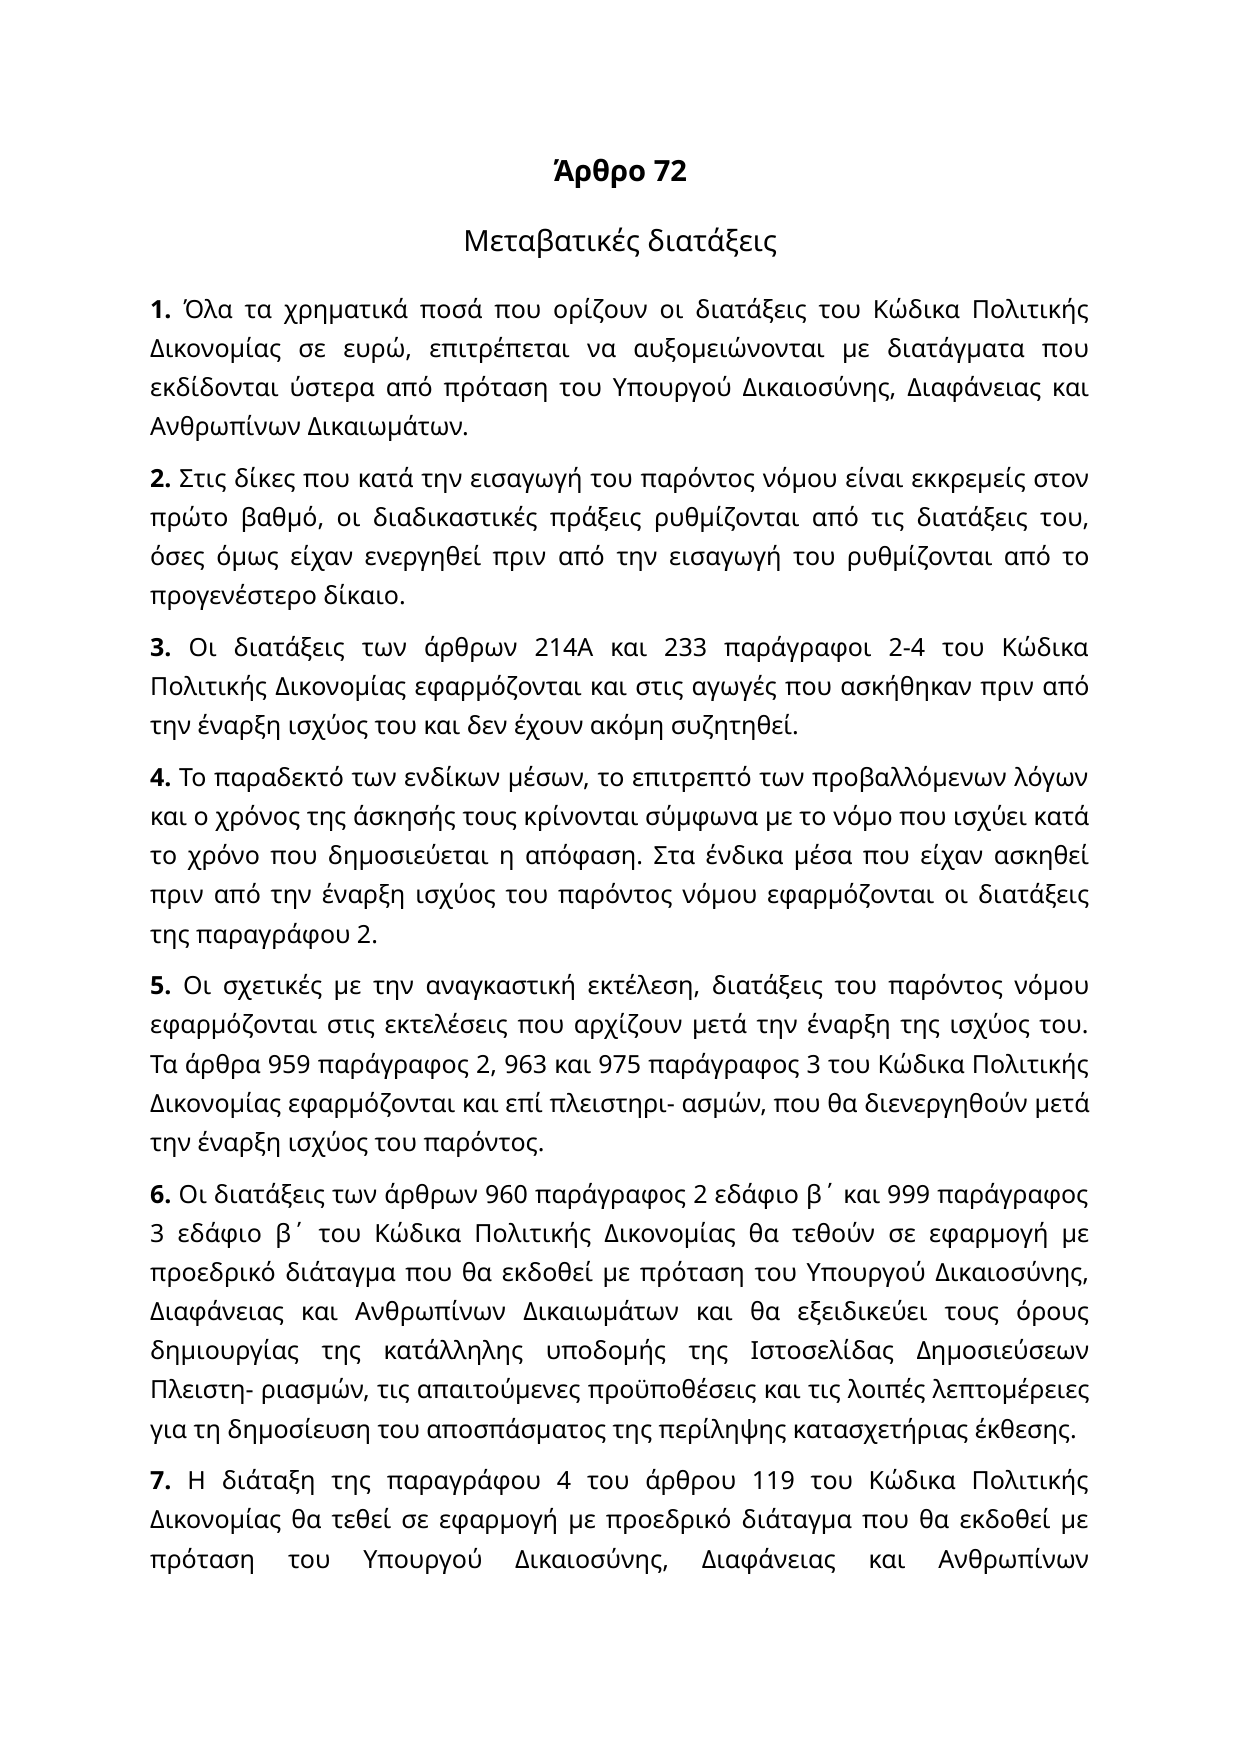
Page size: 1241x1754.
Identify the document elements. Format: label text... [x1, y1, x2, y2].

text 1. Όλα τα χρηματικά ποσά που ορίζουν οι διατάξεις του Κώδικα Πολιτικής Δικονομίας σε ευρώ, επιτρέπεται να αυξομειώνονται με διατάγματα που εκδίδονται ύστερα από πρόταση του Υπουργού Δικαιοσύνης, Διαφάνειας και Ανθρωπίνων Δικαιωμάτων. [150, 291, 1090, 443]
text 7. Η διάταξη της παραγράφου 4 του άρθρου 119 του Κώδικα Πολιτικής Δικονομίας θα τεθεί σε εφαρμογή με προεδρικό διάταγμα που θα εκδοθεί με πρόταση του Υπουργού Δικαιοσύνης, Διαφάνειας και Ανθρωπίνων [150, 1463, 1090, 1575]
text 3. Οι διατάξεις των άρθρων 214Α και 233 παράγραφοι 2-4 του Κώδικα Πολιτικής Δικονομίας εφαρμόζονται και στις αγωγές που ασκήθηκαν πριν από την έναρξη ισχύος του και δεν έχουν ακόμη συζητηθεί. [150, 629, 1090, 742]
subtitle Άρθρο 72 [150, 150, 1090, 190]
text 2. Στις δίκες που κατά την εισαγωγή του παρόντος νόμου είναι εκκρεμείς στον πρώτο βαθμό, οι διαδικαστικές πράξεις ρυθμίζονται από τις διατάξεις του, όσες όμως είχαν ενεργηθεί πριν από την εισαγωγή του ρυθμίζονται από το προγενέστερο δίκαιο. [150, 460, 1090, 612]
text 6. Οι διατάξεις των άρθρων 960 παράγραφος 2 εδάφιο β΄ και 999 παράγραφος 3 εδάφιο β΄ του Κώδικα Πολιτικής Δικονομίας θα τεθούν σε εφαρμογή με προεδρικό διάταγμα που θα εκδοθεί με πρόταση του Υπουργού Δικαιοσύνης, Διαφάνειας και Ανθρωπίνων Δικαιωμάτων και θα εξειδικεύει τους όρους δημιουργίας της κατάλληλης υποδομής της Ιστοσελίδας Δημοσιεύσεων Πλειστη- ριασμών, τις απαιτούμενες προϋποθέσεις και τις λοιπές λεπτομέρειες για τη δημοσίευση του αποσπάσματος της περίληψης κατασχετήριας έκθεσης. [150, 1176, 1090, 1445]
text 4. Το παραδεκτό των ενδίκων μέσων, το επιτρεπτό των προβαλλόμενων λόγων και ο χρόνος της άσκησής τους κρίνονται σύμφωνα με το νόμο που ισχύει κατά το χρόνο που δημοσιεύεται η απόφαση. Στα ένδικα μέσα που είχαν ασκηθεί πριν από την έναρξη ισχύος του παρόντος νόμου εφαρμόζονται οι διατάξεις της παραγράφου 2. [150, 759, 1090, 950]
text 5. Οι σχετικές με την αναγκαστική εκτέλεση, διατάξεις του παρόντος νόμου εφαρμόζονται στις εκτελέσεις που αρχίζουν μετά την έναρξη της ισχύος του. Τα άρθρα 959 παράγραφος 2, 963 και 975 παράγραφος 3 του Κώδικα Πολιτικής Δικονομίας εφαρμόζονται και επί πλειστηρι- ασμών, που θα διενεργηθούν μετά την έναρξη ισχύος του παρόντος. [150, 968, 1090, 1159]
subtitle Μεταβατικές διατάξεις [150, 221, 1090, 260]
